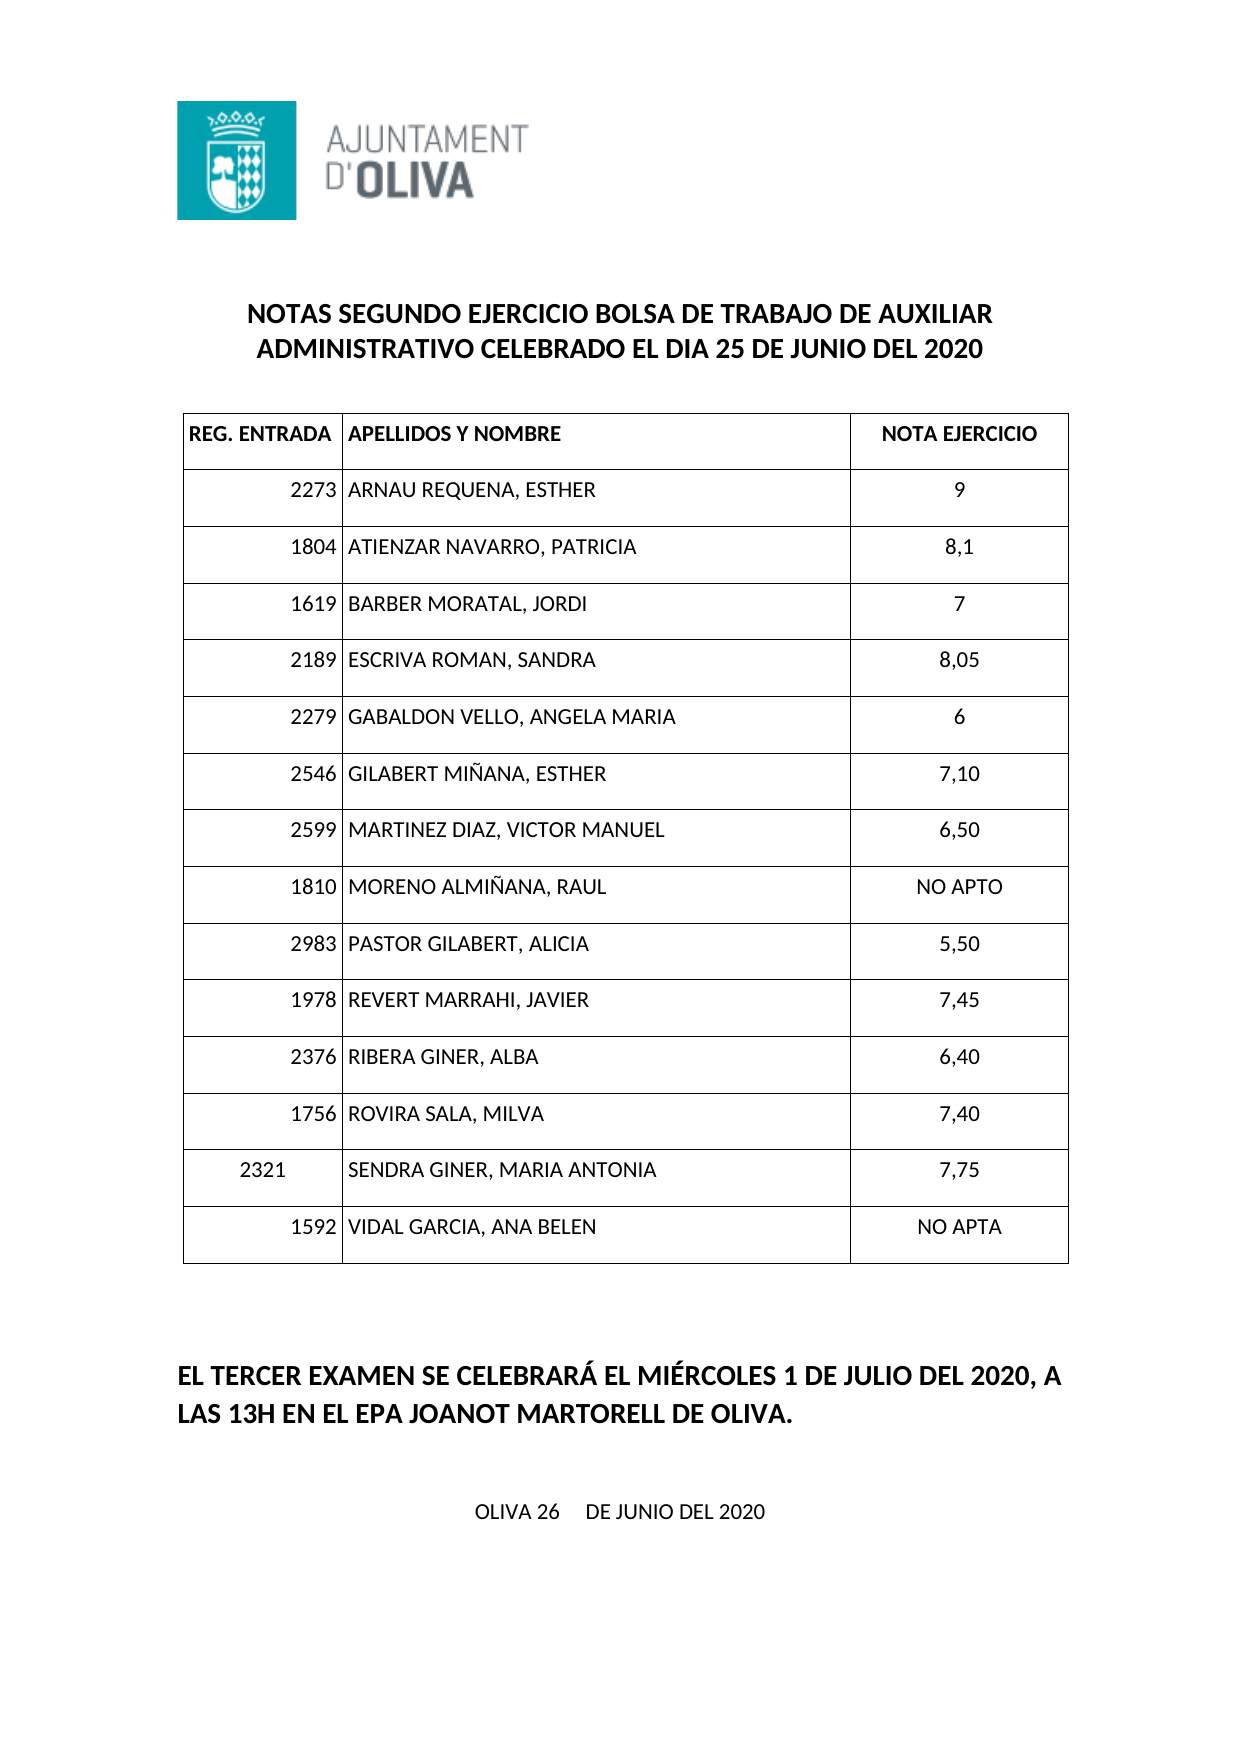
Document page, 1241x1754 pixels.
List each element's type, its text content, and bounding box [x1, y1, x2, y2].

table_cell ATIENZAR NAVARRO, PATRICIA [343, 527, 850, 583]
table_cell GILABERT MIÑANA, ESTHER [343, 754, 850, 809]
text EL TERCER EXAMEN SE CELEBRARÁ EL MIÉRCOLES 1 DE JULIO DEL 2020, A LAS 13H EN EL EPA JOANOT MARTORELL DE OLIVA. [177, 1357, 1063, 1431]
table_cell RIBERA GINER, ALBA [343, 1037, 850, 1093]
table_cell 6,40 [851, 1037, 1068, 1093]
table_cell BARBER MORATAL, JORDI [343, 584, 850, 639]
table_cell 1619 [184, 584, 342, 639]
table_cell 2376 [184, 1037, 342, 1093]
table_cell 2546 [184, 754, 342, 809]
table_cell NO APTA [851, 1207, 1068, 1263]
table_cell 8,05 [851, 640, 1068, 696]
table_cell SENDRA GINER, MARIA ANTONIA [343, 1150, 850, 1206]
table_cell ARNAU REQUENA, ESTHER [343, 470, 850, 526]
table_cell 6,50 [851, 810, 1068, 866]
table_cell 1978 [184, 980, 342, 1036]
table_cell 2273 [184, 470, 342, 526]
table_header APELLIDOS Y NOMBRE [343, 414, 850, 469]
table_cell 2983 [184, 924, 342, 979]
table_cell 7,40 [851, 1094, 1068, 1149]
table_cell GABALDON VELLO, ANGELA MARIA [343, 697, 850, 753]
table_cell 1592 [184, 1207, 342, 1263]
table_cell REVERT MARRAHI, JAVIER [343, 980, 850, 1036]
table_cell 1804 [184, 527, 342, 583]
table_cell 2279 [184, 697, 342, 753]
text OLIVA 26 DE JUNIO DEL 2020 [177, 1497, 1063, 1525]
table_cell MARTINEZ DIAZ, VICTOR MANUEL [343, 810, 850, 866]
table_cell 2599 [184, 810, 342, 866]
table_header REG. ENTRADA [184, 414, 342, 469]
table_cell 9 [851, 470, 1068, 526]
table_cell 7,10 [851, 754, 1068, 809]
table_cell 2189 [184, 640, 342, 696]
table_cell 7,75 [851, 1150, 1068, 1206]
table_cell 6 [851, 697, 1068, 753]
table_cell NO APTO [851, 867, 1068, 923]
table_cell 1810 [184, 867, 342, 923]
text NOTAS SEGUNDO EJERCICIO BOLSA DE TRABAJO DE AUXILIAR ADMINISTRATIVO CELEBRADO EL DIA 25 DE JUNIO DEL 2020 [177, 295, 1063, 366]
table_cell ESCRIVA ROMAN, SANDRA [343, 640, 850, 696]
table_cell 8,1 [851, 527, 1068, 583]
table_cell MORENO ALMIÑANA, RAUL [343, 867, 850, 923]
table_header NOTA EJERCICIO [851, 414, 1068, 469]
table_cell 2321 [184, 1150, 342, 1206]
table_cell VIDAL GARCIA, ANA BELEN [343, 1207, 850, 1263]
table_cell 1756 [184, 1094, 342, 1149]
table_cell 7 [851, 584, 1068, 639]
table_cell PASTOR GILABERT, ALICIA [343, 924, 850, 979]
table_cell ROVIRA SALA, MILVA [343, 1094, 850, 1149]
table_cell 7,45 [851, 980, 1068, 1036]
table_cell 5,50 [851, 924, 1068, 979]
